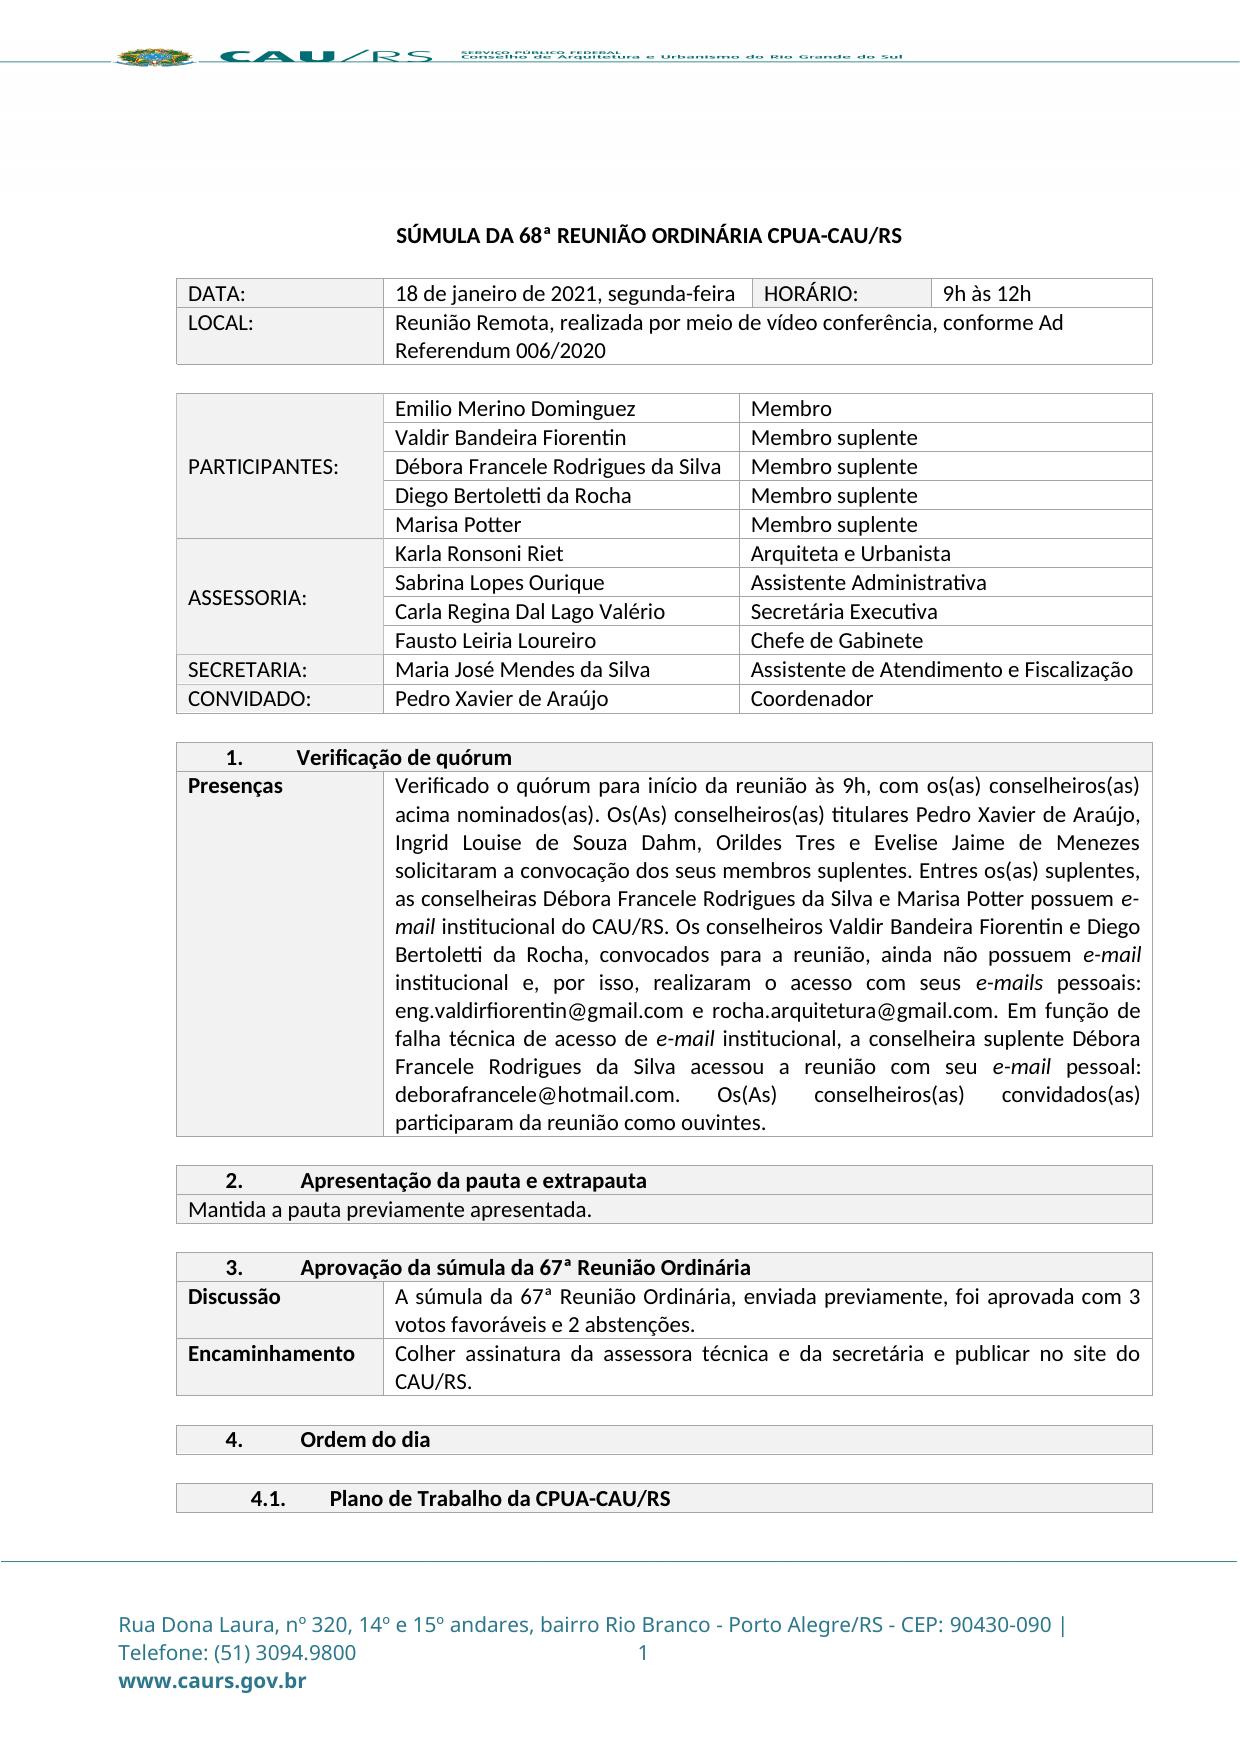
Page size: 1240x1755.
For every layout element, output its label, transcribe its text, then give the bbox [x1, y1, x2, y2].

table_cell Apresentação da pauta e extrapauta [177, 1166, 1152, 1194]
text SÚMULA DA 68ª REUNIÃO ORDINÁRIA CPUA-CAU/RS [177, 222, 1121, 249]
table_cell A súmula da 67ª Reunião Ordinária, enviada previamente, foi aprovada com 3 votos favoráveis e 2 abstenções. [384, 1282, 1152, 1338]
table_cell Chefe de Gabinete [740, 626, 1152, 654]
table_cell Diego Bertoletti da Rocha [384, 481, 739, 509]
table_cell LOCAL: [177, 308, 383, 364]
table_cell Pedro Xavier de Araújo [384, 685, 739, 712]
table_cell Reunião Remota, realizada por meio de vídeo conferência, conforme Ad Referendum 006/2020 [384, 308, 1152, 364]
table_header 9h às 12h [932, 279, 1152, 307]
table_cell Valdir Bandeira Fiorentin [384, 423, 739, 451]
table_cell Membro suplente [740, 510, 1152, 538]
table_cell Colher assinatura da assessora técnica e da secretária e publicar no site do CAU/RS. [384, 1339, 1152, 1395]
table_cell Sabrina Lopes Ourique [384, 568, 739, 596]
table_cell ASSESSORIA: [177, 539, 383, 654]
table_cell [177, 714, 1153, 742]
table_header DATA: [177, 279, 383, 307]
table_cell Débora Francele Rodrigues da Silva [384, 452, 739, 480]
table_header HORÁRIO: [753, 279, 931, 307]
table_cell Verificado o quórum para início da reunião às 9h, com os(as) conselheiros(as) acima nominados(as). Os(As) conselheiros(as) titulares Pedro Xavier de Araújo, Ingrid Louise de Souza Dahm, Orildes Tres e Evelise Jaime de Menezes solicitaram a convocação dos seus membros suplentes. Entres os(as) suplentes, as conselheiras Débora Francele Rodrigues da Silva e Marisa Potter possuem e-mail institucional do CAU/RS. Os conselheiros Valdir Bandeira Fiorentin e Diego Bertoletti da Rocha, convocados para a reunião, ainda não possuem e-mail institucional e, por isso, realizaram o acesso com seus e-mails pessoais: eng.valdirfiorentin@gmail.com e rocha.arquitetura@gmail.com. Em função de falha técnica de acesso de e-mail institucional, a conselheira suplente Débora Francele Rodrigues da Silva acessou a reunião com seu e-mail pessoal: deborafrancele@hotmail.com. Os(As) conselheiros(as) convidados(as) participaram da reunião como ouvintes. [384, 772, 1152, 1136]
table_cell Aprovação da súmula da 67ª Reunião Ordinária [177, 1253, 1152, 1281]
table_cell [177, 1396, 1153, 1424]
table_cell Membro suplente [740, 423, 1152, 451]
table_cell Marisa Potter [384, 510, 739, 538]
table_header 18 de janeiro de 2021, segunda-feira [384, 279, 752, 307]
table_cell [177, 1224, 1153, 1252]
table_cell Membro suplente [740, 481, 1152, 509]
table_cell SECRETARIA: [177, 655, 383, 683]
table_cell Fausto Leiria Loureiro [384, 626, 739, 654]
table_cell Membro [740, 394, 1152, 422]
table_cell Assistente Administrativa [740, 568, 1152, 596]
table_cell Assistente de Atendimento e Fiscalização [740, 655, 1152, 683]
table_cell Maria José Mendes da Silva [384, 655, 739, 683]
table_cell [177, 365, 1152, 393]
table_cell Encaminhamento [177, 1339, 383, 1395]
table_cell Presenças [177, 772, 383, 1136]
table_cell Arquiteta e Urbanista [740, 539, 1152, 567]
table_cell Plano de Trabalho da CPUA-CAU/RS [177, 1484, 1152, 1512]
table_cell Membro suplente [740, 452, 1152, 480]
table_cell Ordem do dia [177, 1426, 1152, 1453]
table_cell Secretária Executiva [740, 597, 1152, 625]
table_cell [177, 1137, 1153, 1165]
table_cell [177, 1455, 1153, 1483]
table_cell Coordenador [740, 685, 1152, 712]
table_cell Carla Regina Dal Lago Valério [384, 597, 739, 625]
table_cell Emilio Merino Dominguez [384, 394, 739, 422]
table_cell Mantida a pauta previamente apresentada. [177, 1195, 1152, 1223]
table_cell Discussão [177, 1282, 383, 1338]
table_cell Karla Ronsoni Riet [384, 539, 739, 567]
table_cell PARTICIPANTES: [177, 394, 383, 538]
table_cell CONVIDADO: [177, 685, 383, 712]
table_cell Verificação de quórum [177, 743, 1152, 771]
